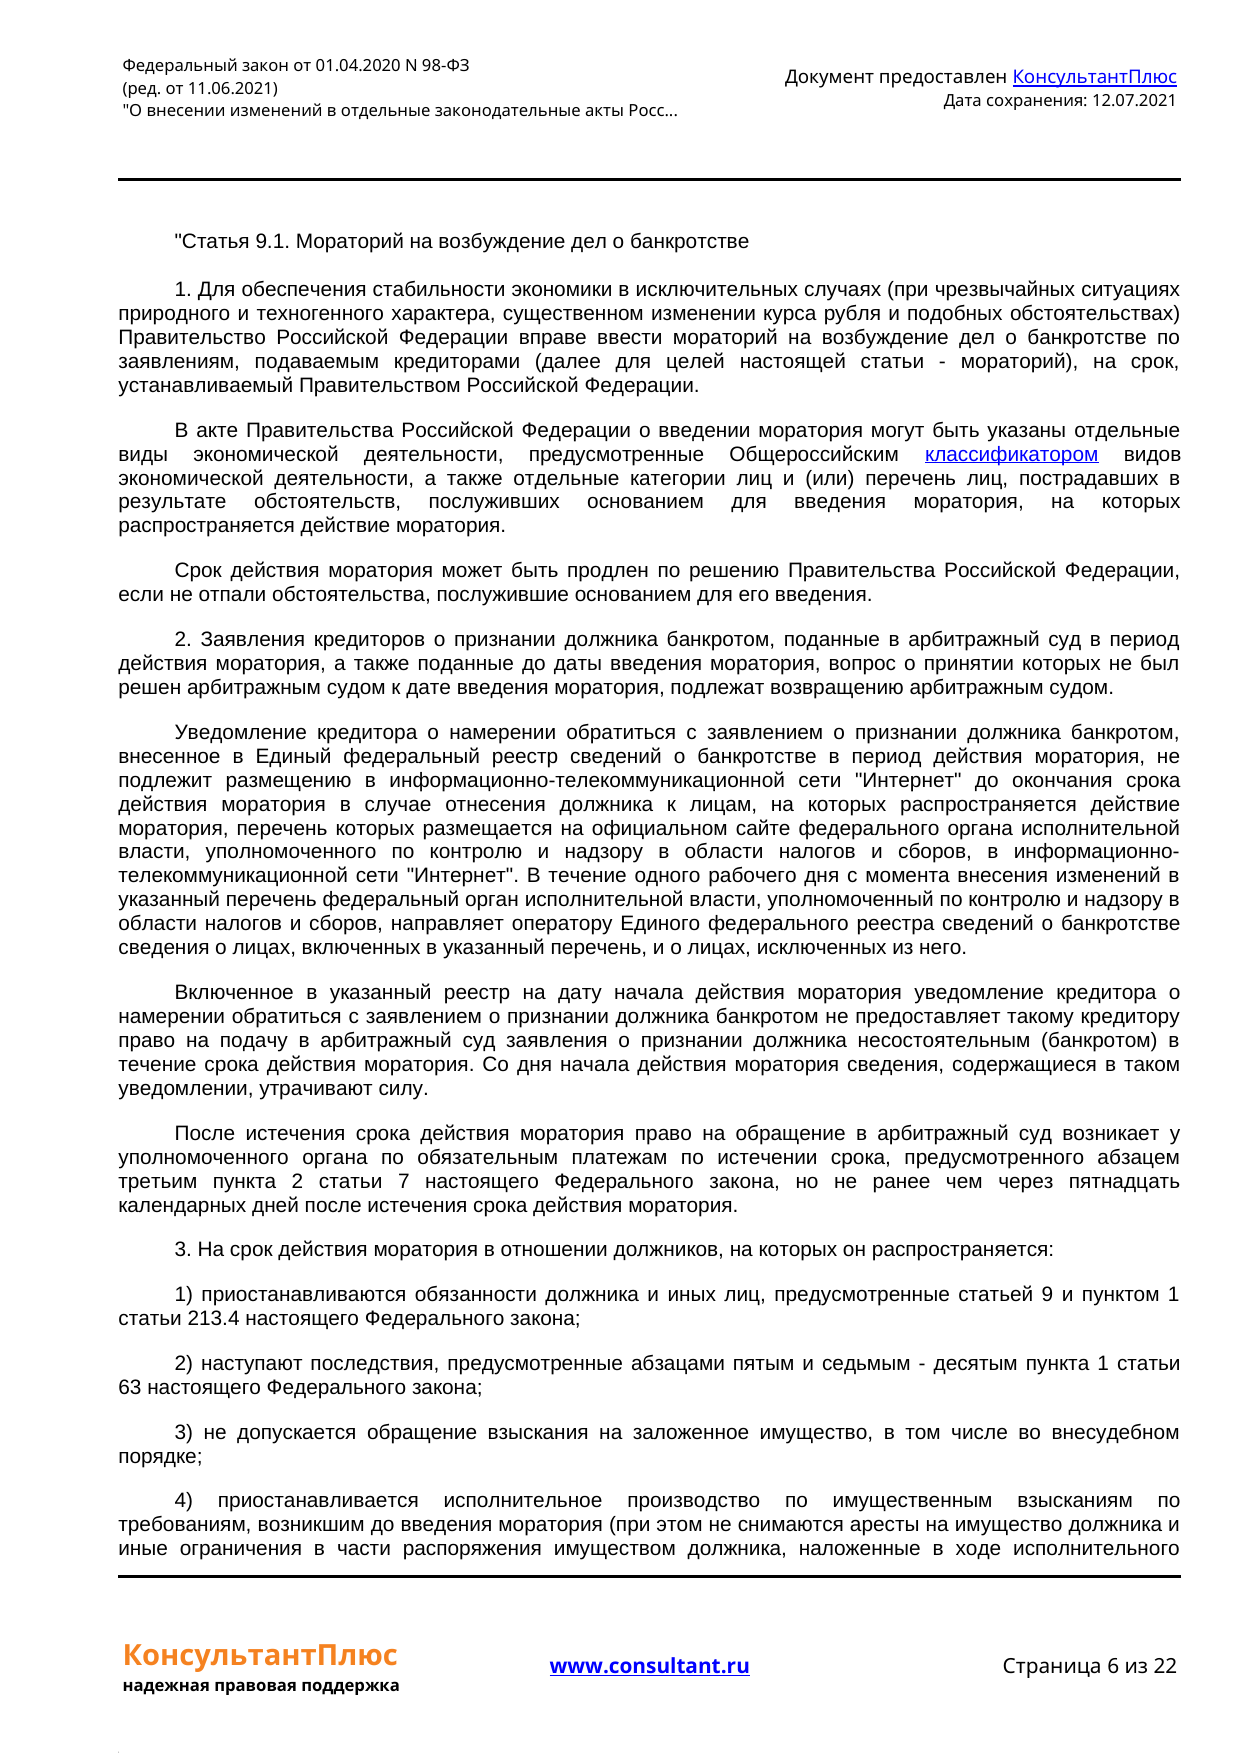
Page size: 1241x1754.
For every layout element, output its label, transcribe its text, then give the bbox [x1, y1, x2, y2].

text После истечения срока действия моратория право на обращение в арбитражный суд возникает у уполномоченного органа по обязательным платежам по истечении срока, предусмотренного абзацем третьим пункта 2 статьи 7 настоящего Федерального закона, но не ранее чем через пятнадцать календарных дней после истечения срока действия моратория. [118, 1121, 1181, 1216]
text Включенное в указанный реестр на дату начала действия моратория уведомление кредитора о намерении обратиться с заявлением о признании должника банкротом не предоставляет такому кредитору право на подачу в арбитражный суд заявления о признании должника несостоятельным (банкротом) в течение срока действия моратория. Со дня начала действия моратория сведения, содержащиеся в таком уведомлении, утрачивают силу. [118, 980, 1181, 1100]
text 2) наступают последствия, предусмотренные абзацами пятым и седьмым - десятым пункта 1 статьи 63 настоящего Федерального закона; [118, 1351, 1181, 1399]
text 4) приостанавливается исполнительное производство по имущественным взысканиям по требованиям, возникшим до введения моратория (при этом не снимаются аресты на имущество должника и иные ограничения в части распоряжения имуществом должника, наложенные в ходе исполнительного [118, 1488, 1181, 1560]
text 2. Заявления кредиторов о признании должника банкротом, поданные в арбитражный суд в период действия моратория, а также поданные до даты введения моратория, вопрос о принятии которых не был решен арбитражным судом к дате введения моратория, подлежат возвращению арбитражным судом. [118, 627, 1181, 699]
text В акте Правительства Российской Федерации о введении моратория могут быть указаны отдельные виды экономической деятельности, предусмотренные Общероссийским классификатором видов экономической деятельности, а также отдельные категории лиц и (или) перечень лиц, пострадавших в результате обстоятельств, послуживших основанием для введения моратория, на которых распространяется действие моратория. [118, 417, 1181, 537]
text 1. Для обеспечения стабильности экономики в исключительных случаях (при чрезвычайных ситуациях природного и техногенного характера, существенном изменении курса рубля и подобных обстоятельствах) Правительство Российской Федерации вправе ввести мораторий на возбуждение дел о банкротстве по заявлениям, подаваемым кредиторами (далее для целей настоящей статьи - мораторий), на срок, устанавливаемый Правительством Российской Федерации. [118, 277, 1181, 397]
text Срок действия моратория может быть продлен по решению Правительства Российской Федерации, если не отпали обстоятельства, послужившие основанием для его введения. [118, 558, 1181, 606]
text Уведомление кредитора о намерении обратиться с заявлением о признании должника банкротом, внесенное в Единый федеральный реестр сведений о банкротстве в период действия моратория, не подлежит размещению в информационно-телекоммуникационной сети "Интернет" до окончания срока действия моратория в случае отнесения должника к лицам, на которых распространяется действие моратория, перечень которых размещается на официальном сайте федерального органа исполнительной власти, уполномоченного по контролю и надзору в области налогов и сборов, в информационно-телекоммуникационной сети "Интернет". В течение одного рабочего дня с момента внесения изменений в указанный перечень федеральный орган исполнительной власти, уполномоченный по контролю и надзору в области налогов и сборов, направляет оператору Единого федерального реестра сведений о банкротстве сведения о лицах, включенных в указанный перечень, и о лицах, исключенных из него. [118, 719, 1181, 959]
text 3) не допускается обращение взыскания на заложенное имущество, в том числе во внесудебном порядке; [118, 1419, 1181, 1467]
text 3. На срок действия моратория в отношении должников, на которых он распространяется: [118, 1237, 1181, 1261]
text "Статья 9.1. Мораторий на возбуждение дел о банкротстве [118, 229, 1181, 253]
text 1) приостанавливаются обязанности должника и иных лиц, предусмотренные статьей 9 и пунктом 1 статьи 213.4 настоящего Федерального закона; [118, 1282, 1181, 1330]
